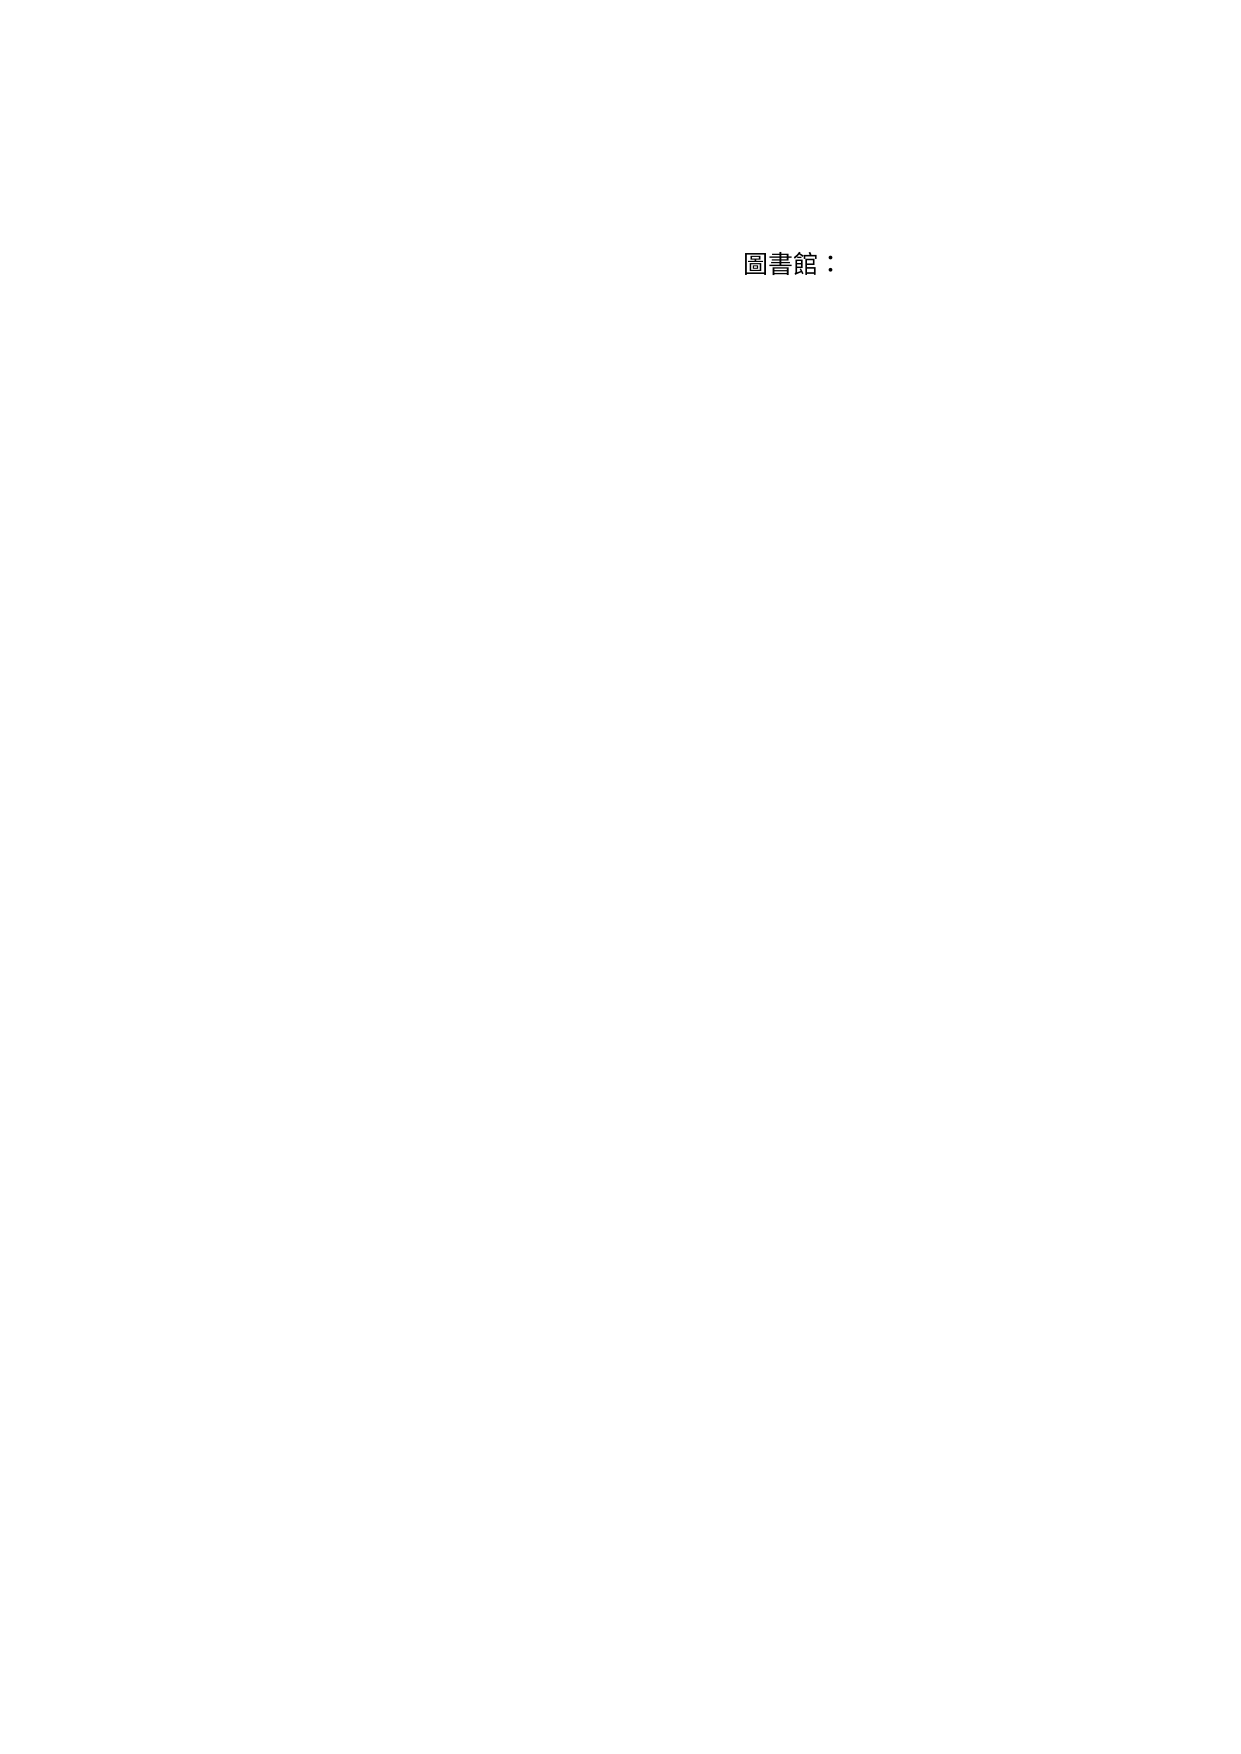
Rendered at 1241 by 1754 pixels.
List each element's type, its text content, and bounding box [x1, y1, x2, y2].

text 圖書館： [118, 221, 1072, 283]
